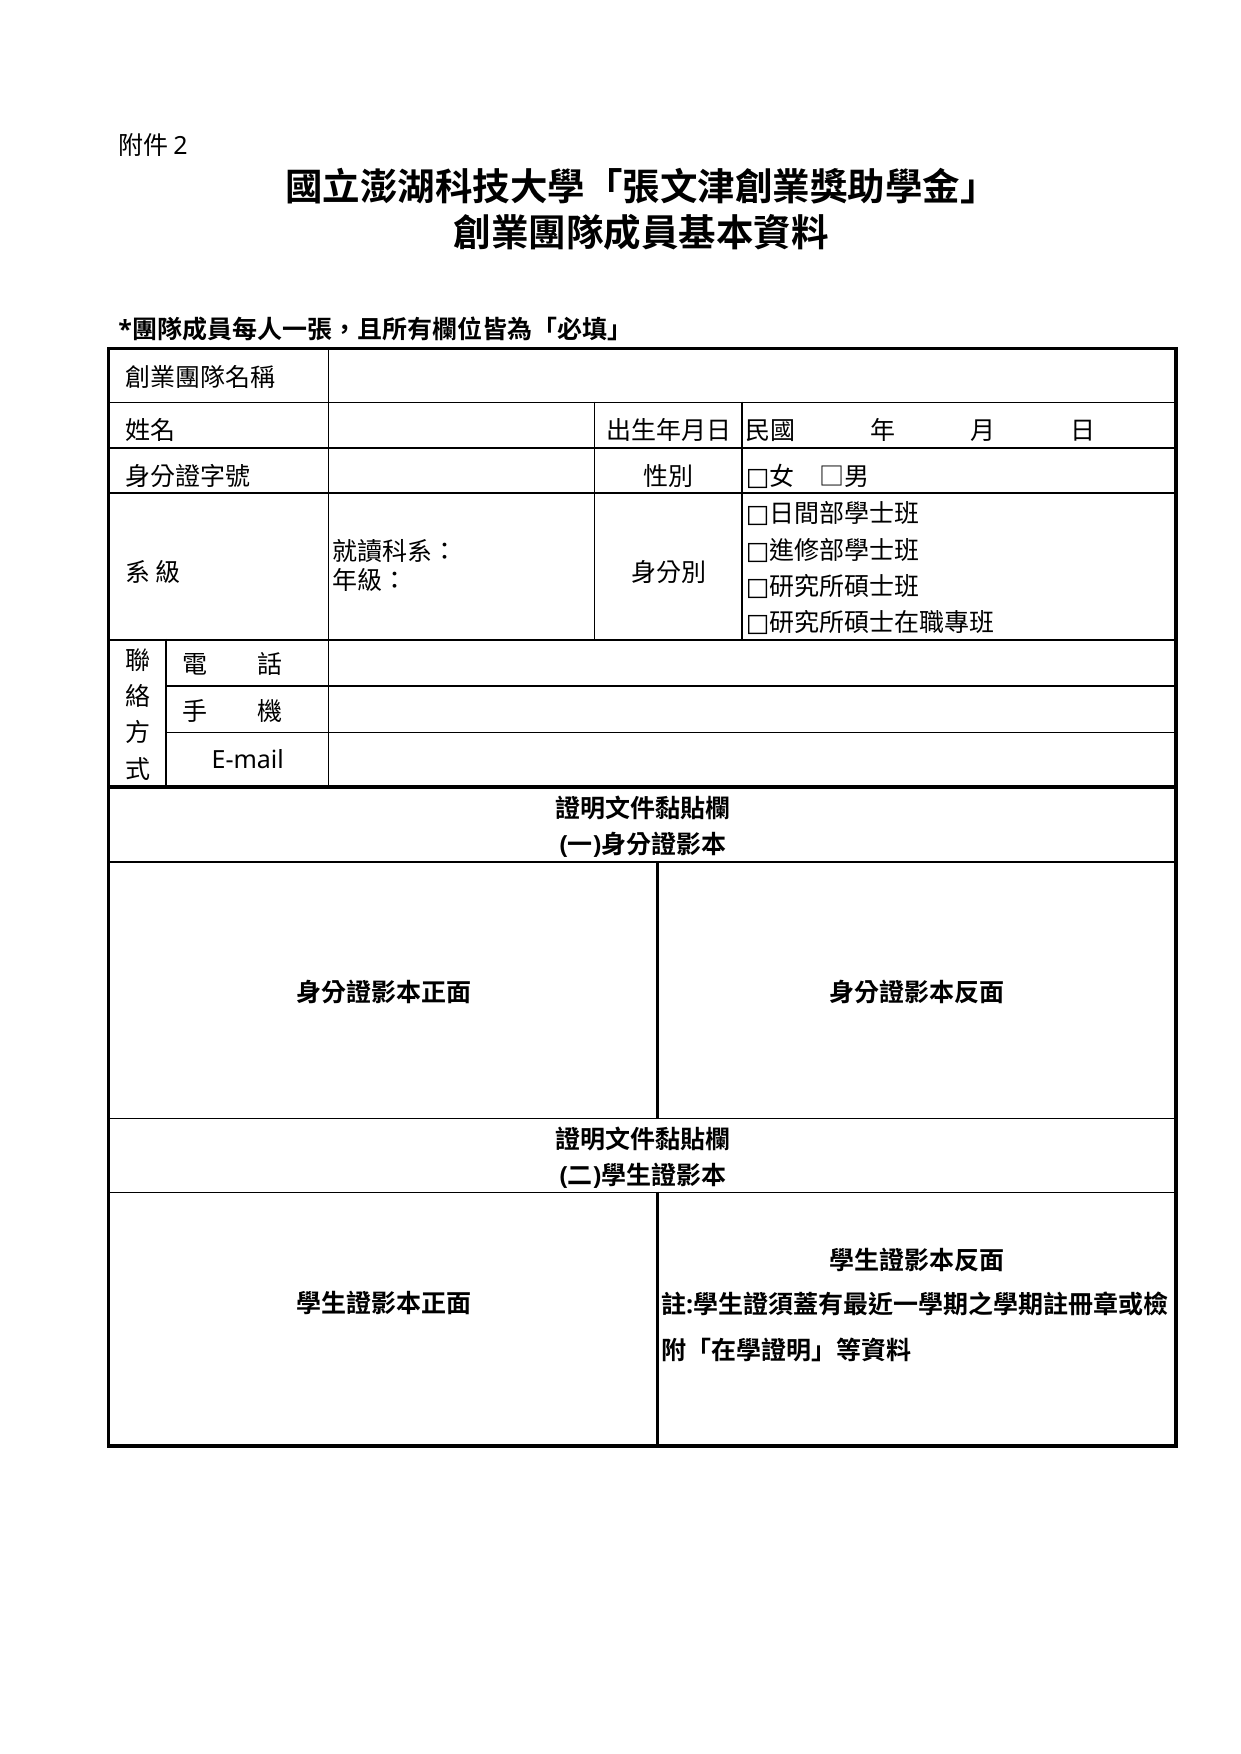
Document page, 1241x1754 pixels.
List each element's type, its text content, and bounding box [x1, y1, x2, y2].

table_cell 手 機 [167, 687, 328, 732]
table_header 創業團隊名稱 [110, 350, 328, 402]
text 創業團隊成員基本資料 [118, 210, 1164, 256]
table_cell 身分證影本反面 [659, 863, 1174, 1118]
table_cell 身分證影本正面 [110, 863, 656, 1118]
table_cell 學生證影本反面 註:學生證須蓋有最近一學期之學期註冊章或檢附「在學證明」等資料 [659, 1193, 1174, 1444]
table_cell 就讀科系： 年級： [329, 494, 594, 639]
table_cell [329, 403, 594, 447]
text 國立澎湖科技大學「張文津創業獎助學金」 [118, 164, 1164, 210]
table_cell 民國 年 月 日 [743, 403, 1174, 447]
table_cell [329, 733, 1174, 785]
table_cell [329, 687, 1174, 732]
table_cell 學生證影本正面 [110, 1193, 656, 1444]
table_cell E-mail [167, 733, 328, 785]
table_cell □女 □男 [743, 449, 1174, 492]
table_cell 性別 [595, 449, 741, 492]
text *團隊成員每人一張，且所有欄位皆為「必填」 [118, 301, 1164, 347]
table_cell 證明文件黏貼欄 (一)身分證影本 [110, 789, 1174, 861]
table_cell [329, 449, 594, 492]
table_cell 出生年月日 [595, 403, 741, 447]
table_cell 電 話 [167, 641, 328, 685]
table_cell 系 級 [110, 494, 328, 639]
text 附件2 [118, 118, 1164, 164]
table_cell 聯絡方式 [110, 641, 165, 785]
table_header [329, 350, 1174, 402]
table_cell 身分別 [595, 494, 741, 639]
table_cell 證明文件黏貼欄 (二)學生證影本 [110, 1119, 1174, 1192]
table_cell [329, 641, 1174, 685]
table_cell 身分證字號 [110, 449, 328, 492]
table_cell 姓名 [110, 403, 328, 447]
table_cell □日間部學士班 □進修部學士班 □研究所碩士班 □研究所碩士在職專班 [743, 494, 1174, 639]
